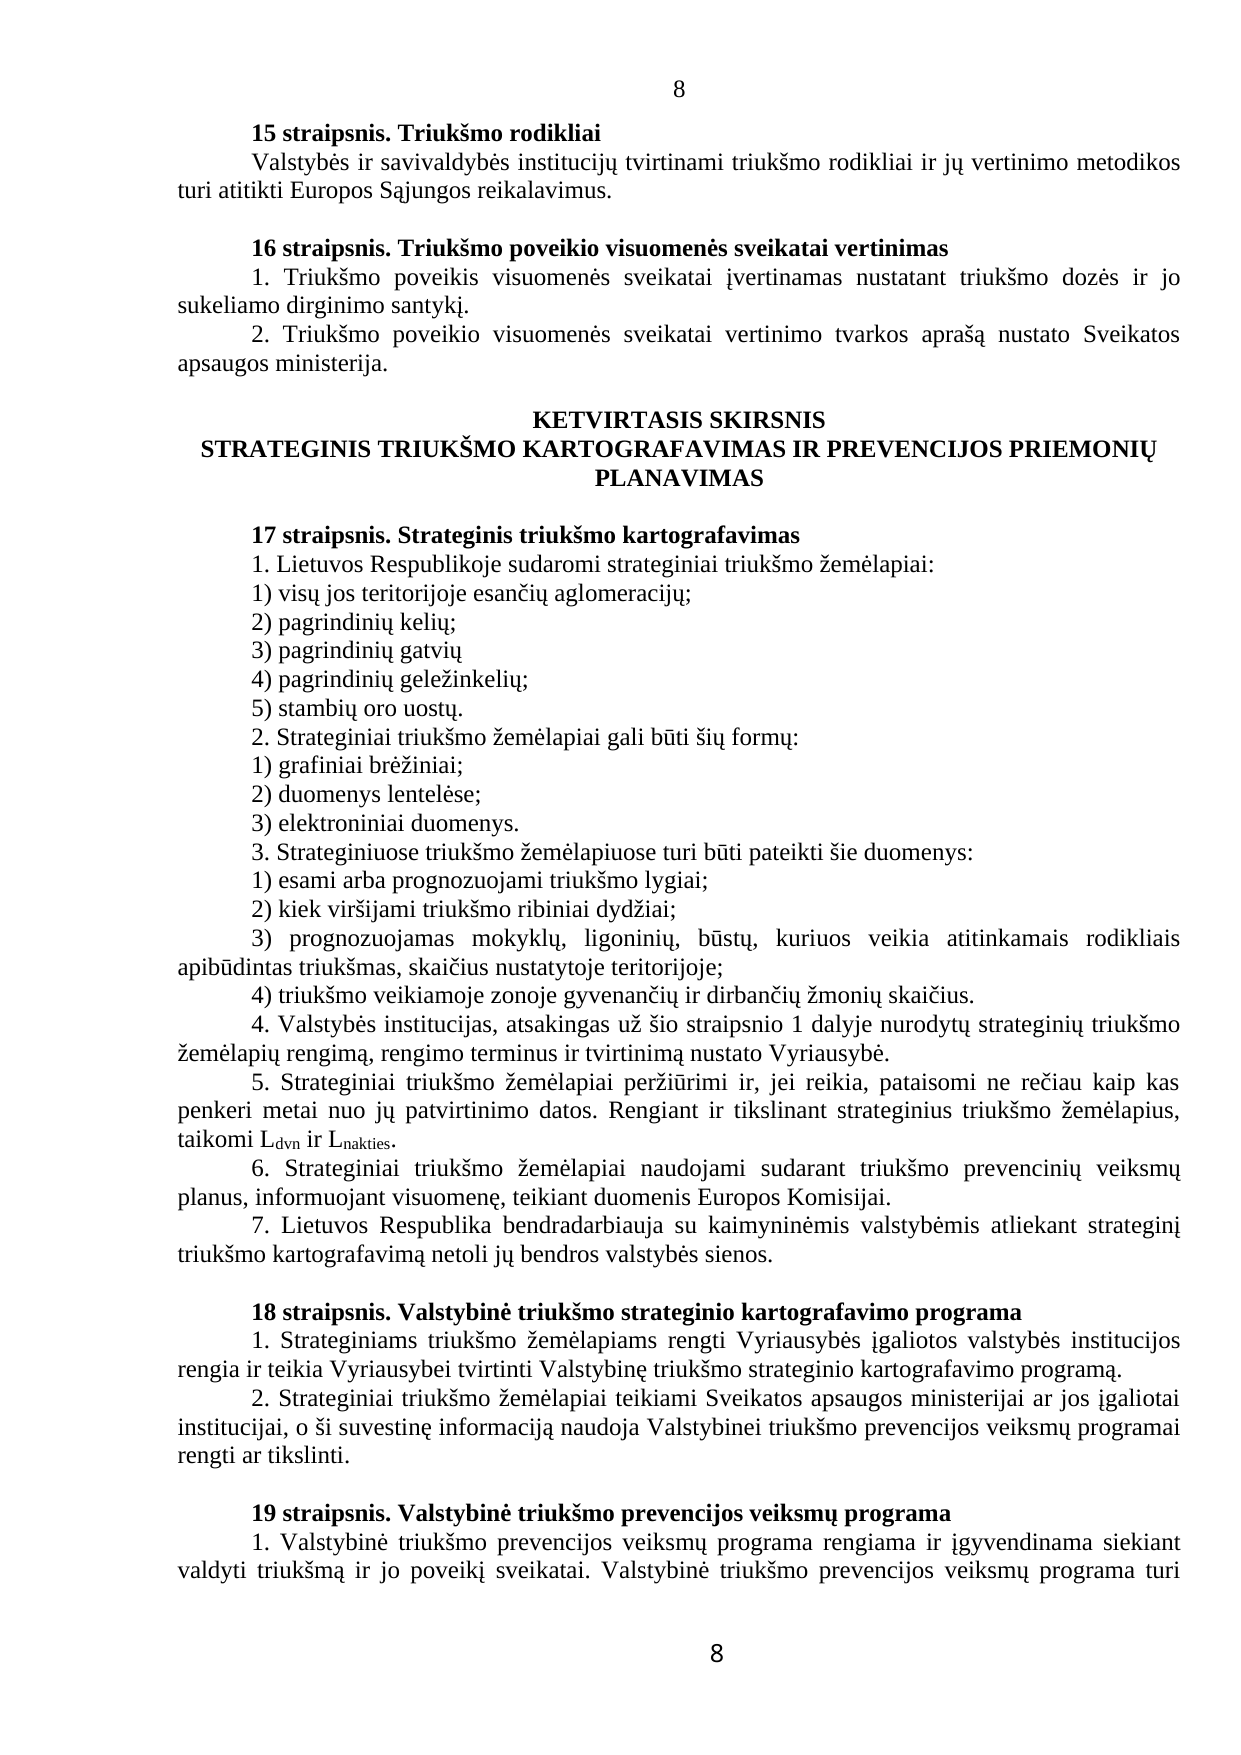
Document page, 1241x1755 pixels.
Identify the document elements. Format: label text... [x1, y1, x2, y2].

text 1) grafiniai brėžiniai; [177, 751, 1181, 779]
text 2. Strateginiai triukšmo žemėlapiai teikiami Sveikatos apsaugos ministerijai ar jos įgaliotai institucijai, o ši suvestinę informaciją naudoja Valstybinei triukšmo prevencijos veiksmų programai rengti ar tikslinti. [177, 1383, 1181, 1469]
text 1. Valstybinė triukšmo prevencijos veiksmų programa rengiama ir įgyvendinama siekiant valdyti triukšmą ir jo poveikį sveikatai. Valstybinė triukšmo prevencijos veiksmų programa turi [177, 1527, 1181, 1584]
subtitle KETVIRTASIS SKIRSNIS [177, 406, 1181, 434]
text 1. Triukšmo poveikis visuomenės sveikatai įvertinamas nustatant triukšmo dozės ir jo sukeliamo dirginimo santykį. [177, 262, 1181, 319]
text 3) pagrindinių gatvių [177, 636, 1181, 664]
text 1) esami arba prognozuojami triukšmo lygiai; [177, 866, 1181, 894]
text 18 straipsnis. Valstybinė triukšmo strateginio kartografavimo programa [177, 1297, 1181, 1326]
text 2. Triukšmo poveikio visuomenės sveikatai vertinimo tvarkos aprašą nustato Sveikatos apsaugos ministerija. [177, 319, 1181, 377]
text 4. Valstybės institucijas, atsakingas už šio straipsnio 1 dalyje nurodytų strateginių triukšmo žemėlapių rengimą, rengimo terminus ir tvirtinimą nustato Vyriausybė. [177, 1009, 1181, 1067]
text 2) duomenys lentelėse; [177, 779, 1181, 808]
text 19 straipsnis. Valstybinė triukšmo prevencijos veiksmų programa [177, 1498, 1181, 1527]
text 5) stambių oro uostų. [177, 693, 1181, 722]
text 7. Lietuvos Respublika bendradarbiauja su kaimyninėmis valstybėmis atliekant strateginį triukšmo kartografavimą netoli jų bendros valstybės sienos. [177, 1211, 1181, 1268]
text 1. Strateginiams triukšmo žemėlapiams rengti Vyriausybės įgaliotos valstybės institucijos rengia ir teikia Vyriausybei tvirtinti Valstybinę triukšmo strateginio kartografavimo programą. [177, 1326, 1181, 1383]
text 16 straipsnis. Triukšmo poveikio visuomenės sveikatai vertinimas [177, 233, 1181, 262]
text Valstybės ir savivaldybės institucijų tvirtinami triukšmo rodikliai ir jų vertinimo metodikos turi atitikti Europos Sąjungos reikalavimus. [177, 147, 1181, 204]
text 4) pagrindinių geležinkelių; [177, 664, 1181, 693]
text strateginis triukšmo kartografavimas IR PREVENCIJOS PRIEMONIŲ PLANAVIMAS [177, 434, 1181, 492]
text 3) elektroniniai duomenys. [177, 808, 1181, 837]
text 1. Lietuvos Respublikoje sudaromi strateginiai triukšmo žemėlapiai: [177, 549, 1181, 578]
text 6. Strateginiai triukšmo žemėlapiai naudojami sudarant triukšmo prevencinių veiksmų planus, informuojant visuomenę, teikiant duomenis Europos Komisijai. [177, 1153, 1181, 1211]
text 3) prognozuojamas mokyklų, ligoninių, būstų, kuriuos veikia atitinkamais rodikliais apibūdintas triukšmas, skaičius nustatytoje teritorijoje; [177, 923, 1181, 981]
text 15 straipsnis. Triukšmo rodikliai [177, 118, 1181, 147]
text 5. Strateginiai triukšmo žemėlapiai peržiūrimi ir, jei reikia, pataisomi ne rečiau kaip kas penkeri metai nuo jų patvirtinimo datos. Rengiant ir tikslinant strateginius triukšmo žemėlapius, taikomi Ldvn ir Lnakties. [177, 1067, 1181, 1153]
text 2) pagrindinių kelių; [177, 607, 1181, 636]
text 3. Strateginiuose triukšmo žemėlapiuose turi būti pateikti šie duomenys: [177, 837, 1181, 866]
text 4) triukšmo veikiamoje zonoje gyvenančių ir dirbančių žmonių skaičius. [177, 981, 1181, 1009]
text 17 straipsnis. Strateginis triukšmo kartografavimas [177, 521, 1181, 549]
text 2. Strateginiai triukšmo žemėlapiai gali būti šių formų: [177, 722, 1181, 751]
text 2) kiek viršijami triukšmo ribiniai dydžiai; [177, 894, 1181, 923]
text 1) visų jos teritorijoje esančių aglomeracijų; [177, 578, 1181, 607]
